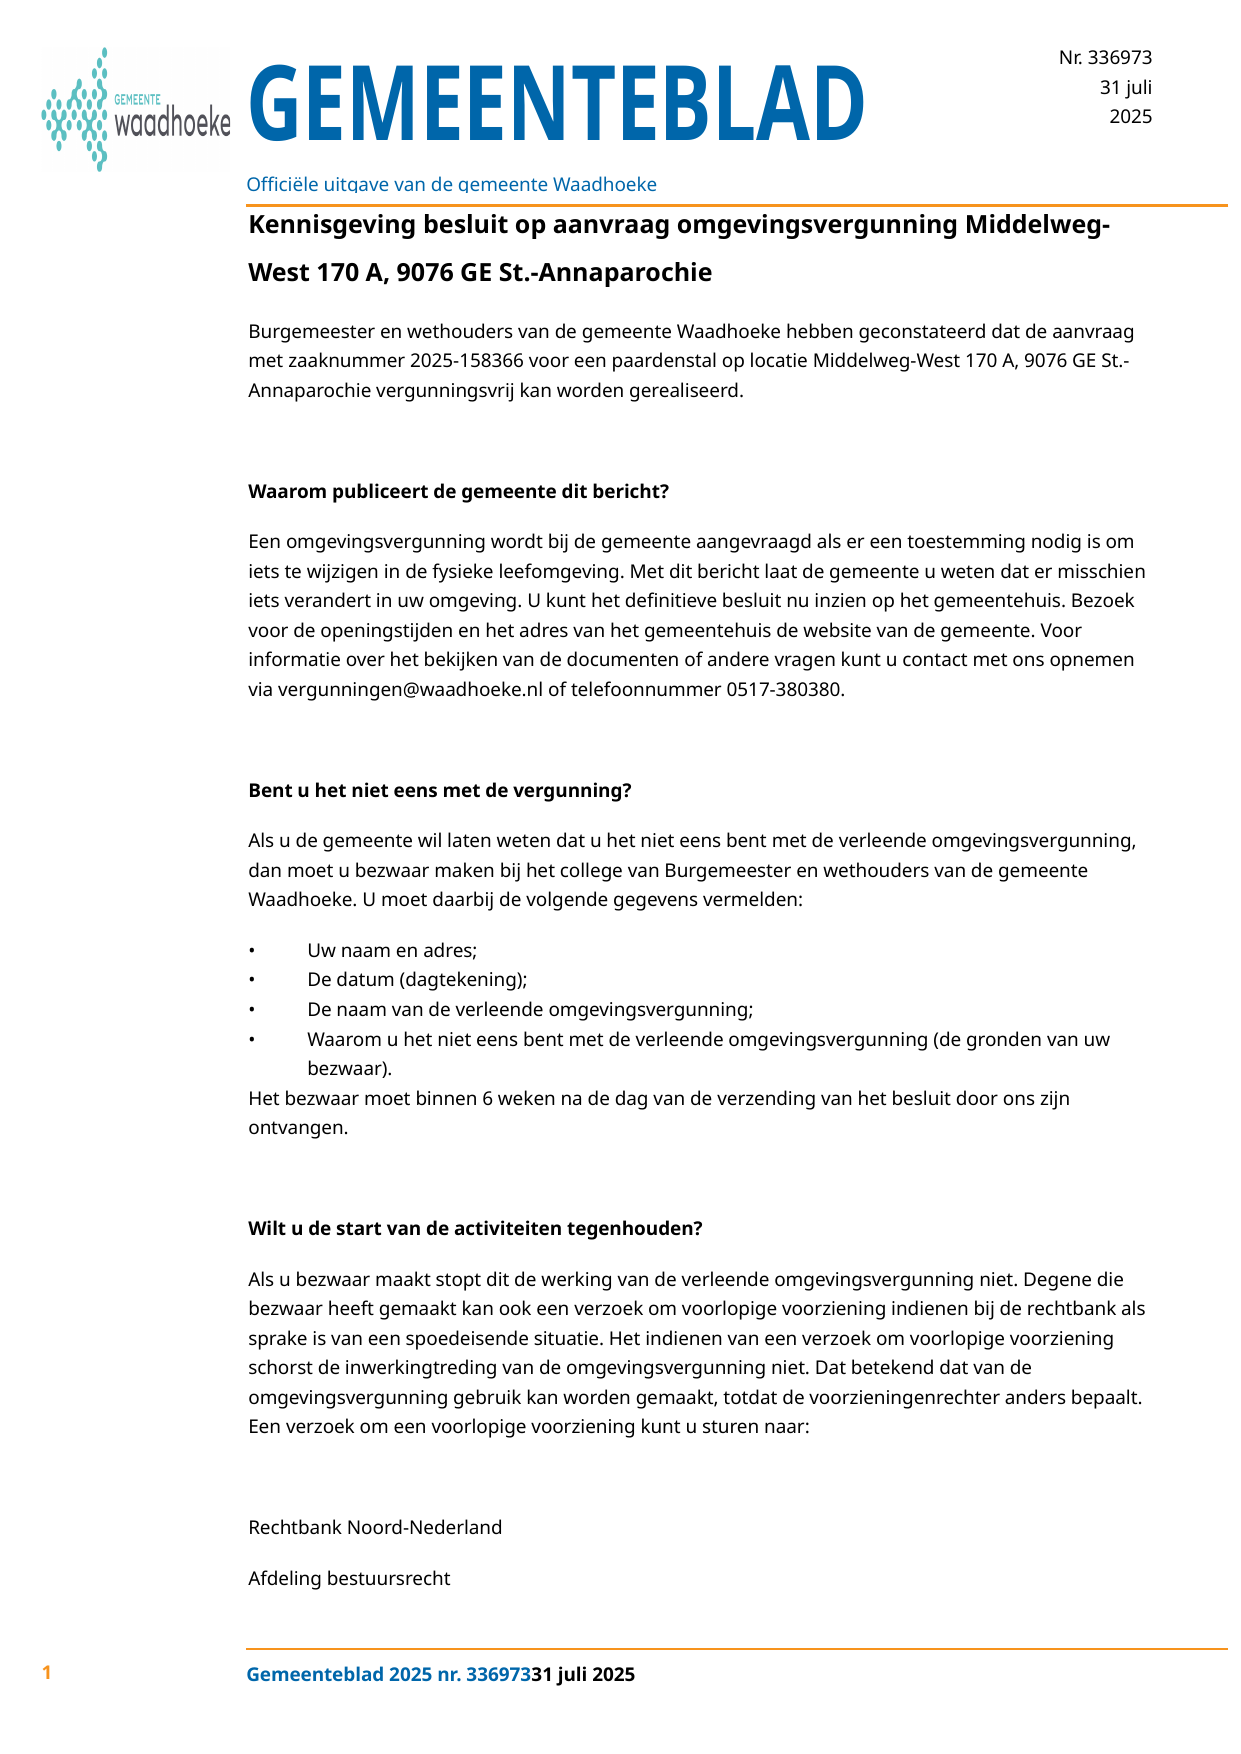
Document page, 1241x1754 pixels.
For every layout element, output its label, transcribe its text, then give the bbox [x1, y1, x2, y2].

list Waarom u het niet eens bent met de verleende omgevingsvergunning (de gronden van uw bezwaar). [248, 1026, 1152, 1081]
text Een omgevingsvergunning wordt bij de gemeente aangevraagd als er een toestemming nodig is om iets te wijzigen in de fysieke leefomgeving. Met dit bericht laat de gemeente u weten dat er misschien iets verandert in uw omgeving. U kunt het definitieve besluit nu inzien op het gemeentehuis. Bezoek voor de openingstijden en het adres van het gemeentehuis de website van de gemeente. Voor informatie over het bekijken van de documenten of andere vragen kunt u contact met ons opnemen via vergunningen@waadhoeke.nl of telefoonnummer 0517-380380. [248, 528, 1152, 702]
picture [41, 47, 231, 172]
text Afdeling bestuursrecht [248, 1565, 1152, 1591]
text Als u bezwaar maakt stopt dit de werking van de verleende omgevingsvergunning niet. Degene die bezwaar heeft gemaakt kan ook een verzoek om voorlopige voorziening indienen bij de rechtbank als sprake is van een spoedeisende situatie. Het indienen van een verzoek om voorlopige voorziening schorst de inwerkingtreding van de omgevingsvergunning niet. Dat betekend dat van de omgevingsvergunning gebruik kan worden gemaakt, totdat de voorzieningenrechter anders bepaalt. Een verzoek om een voorlopige voorziening kunt u sturen naar: [248, 1266, 1152, 1439]
text Als u de gemeente wil laten weten dat u het niet eens bent met de verleende omgevingsvergunning, dan moet u bezwaar maken bij het college van Burgemeester en wethouders van de gemeente Waadhoeke. U moet daarbij de volgende gegevens vermelden: [248, 827, 1152, 912]
list Uw naam en adres; [248, 937, 1152, 963]
text Waarom publiceert de gemeente dit bericht? [248, 478, 1152, 504]
text Burgemeester en wethouders van de gemeente Waadhoeke hebben geconstateerd dat de aanvraag met zaaknummer 2025-158366 voor een paardenstal op locatie Middelweg-West 170 A, 9076 GE St.-Annaparochie vergunningsvrij kan worden gerealiseerd. [248, 318, 1152, 403]
list De datum (dagtekening); [248, 967, 1152, 992]
text Het bezwaar moet binnen 6 weken na de dag van de verzending van het besluit door ons zijn ontvangen. [248, 1085, 1152, 1140]
text Bent u het niet eens met de vergunning? [248, 777, 1152, 803]
text Rechtbank Noord-Nederland [248, 1514, 1152, 1540]
text Kennisgeving besluit op aanvraag omgevingsvergunning Middelweg-West 170 A, 9076 GE St.-Annaparochie [248, 207, 1152, 288]
list De naam van de verleende omgevingsvergunning; [248, 996, 1152, 1022]
text Wilt u de start van de activiteiten tegenhouden? [248, 1215, 1152, 1241]
